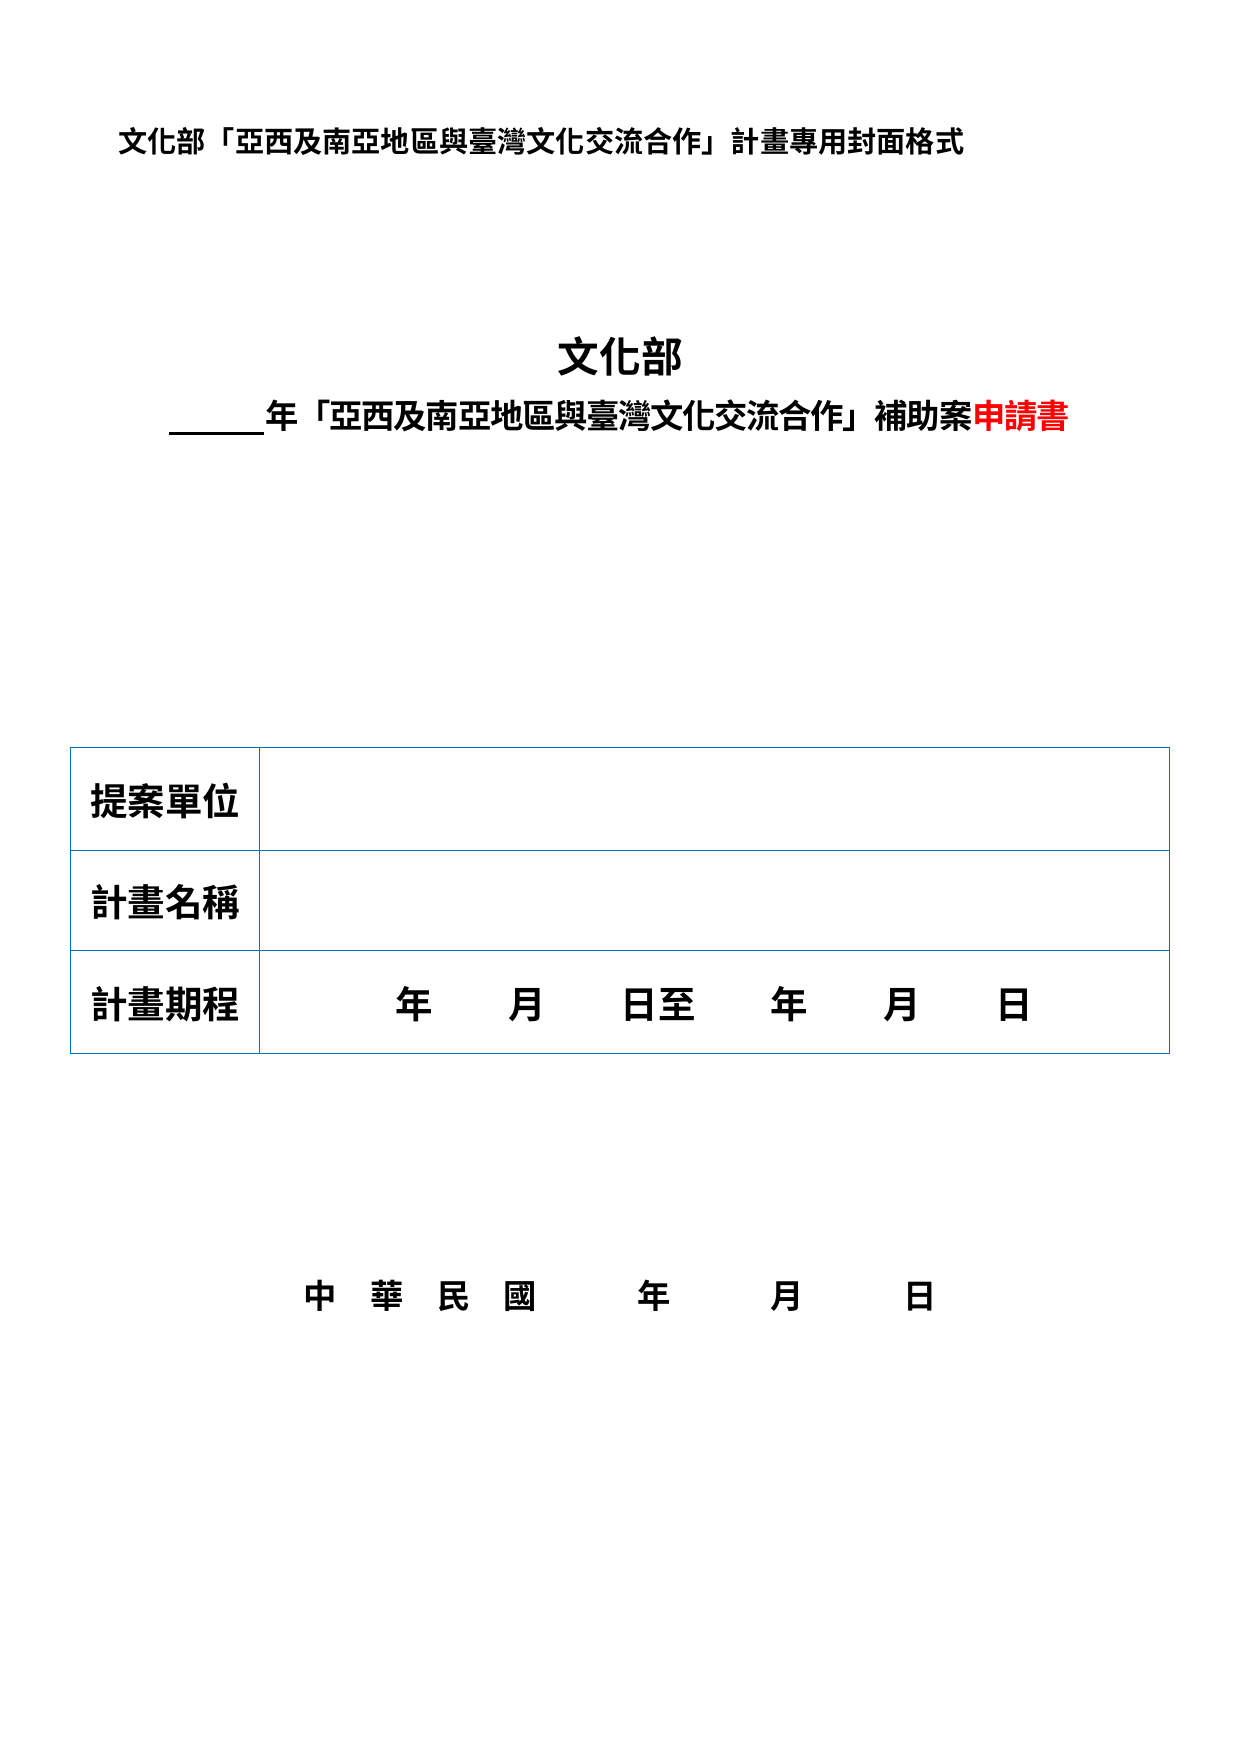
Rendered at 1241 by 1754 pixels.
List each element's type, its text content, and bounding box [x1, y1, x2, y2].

text 文化部「亞西及南亞地區與臺灣文化交流合作」計畫專用封面格式 [118, 118, 1122, 160]
text 中 華 民 國 年 月 日 [118, 1270, 1122, 1318]
table_cell 計畫名稱 [71, 851, 259, 950]
text 年「亞西及南亞地區與臺灣文化交流合作」補助案申請書 [118, 384, 1122, 441]
text 文化部 [118, 324, 1122, 384]
table_cell 年 月 日至 年 月 日 [260, 951, 1169, 1053]
table_cell 計畫期程 [71, 951, 259, 1053]
table_header [260, 748, 1169, 850]
table_header 提案單位 [71, 748, 259, 850]
table_cell [260, 851, 1169, 950]
